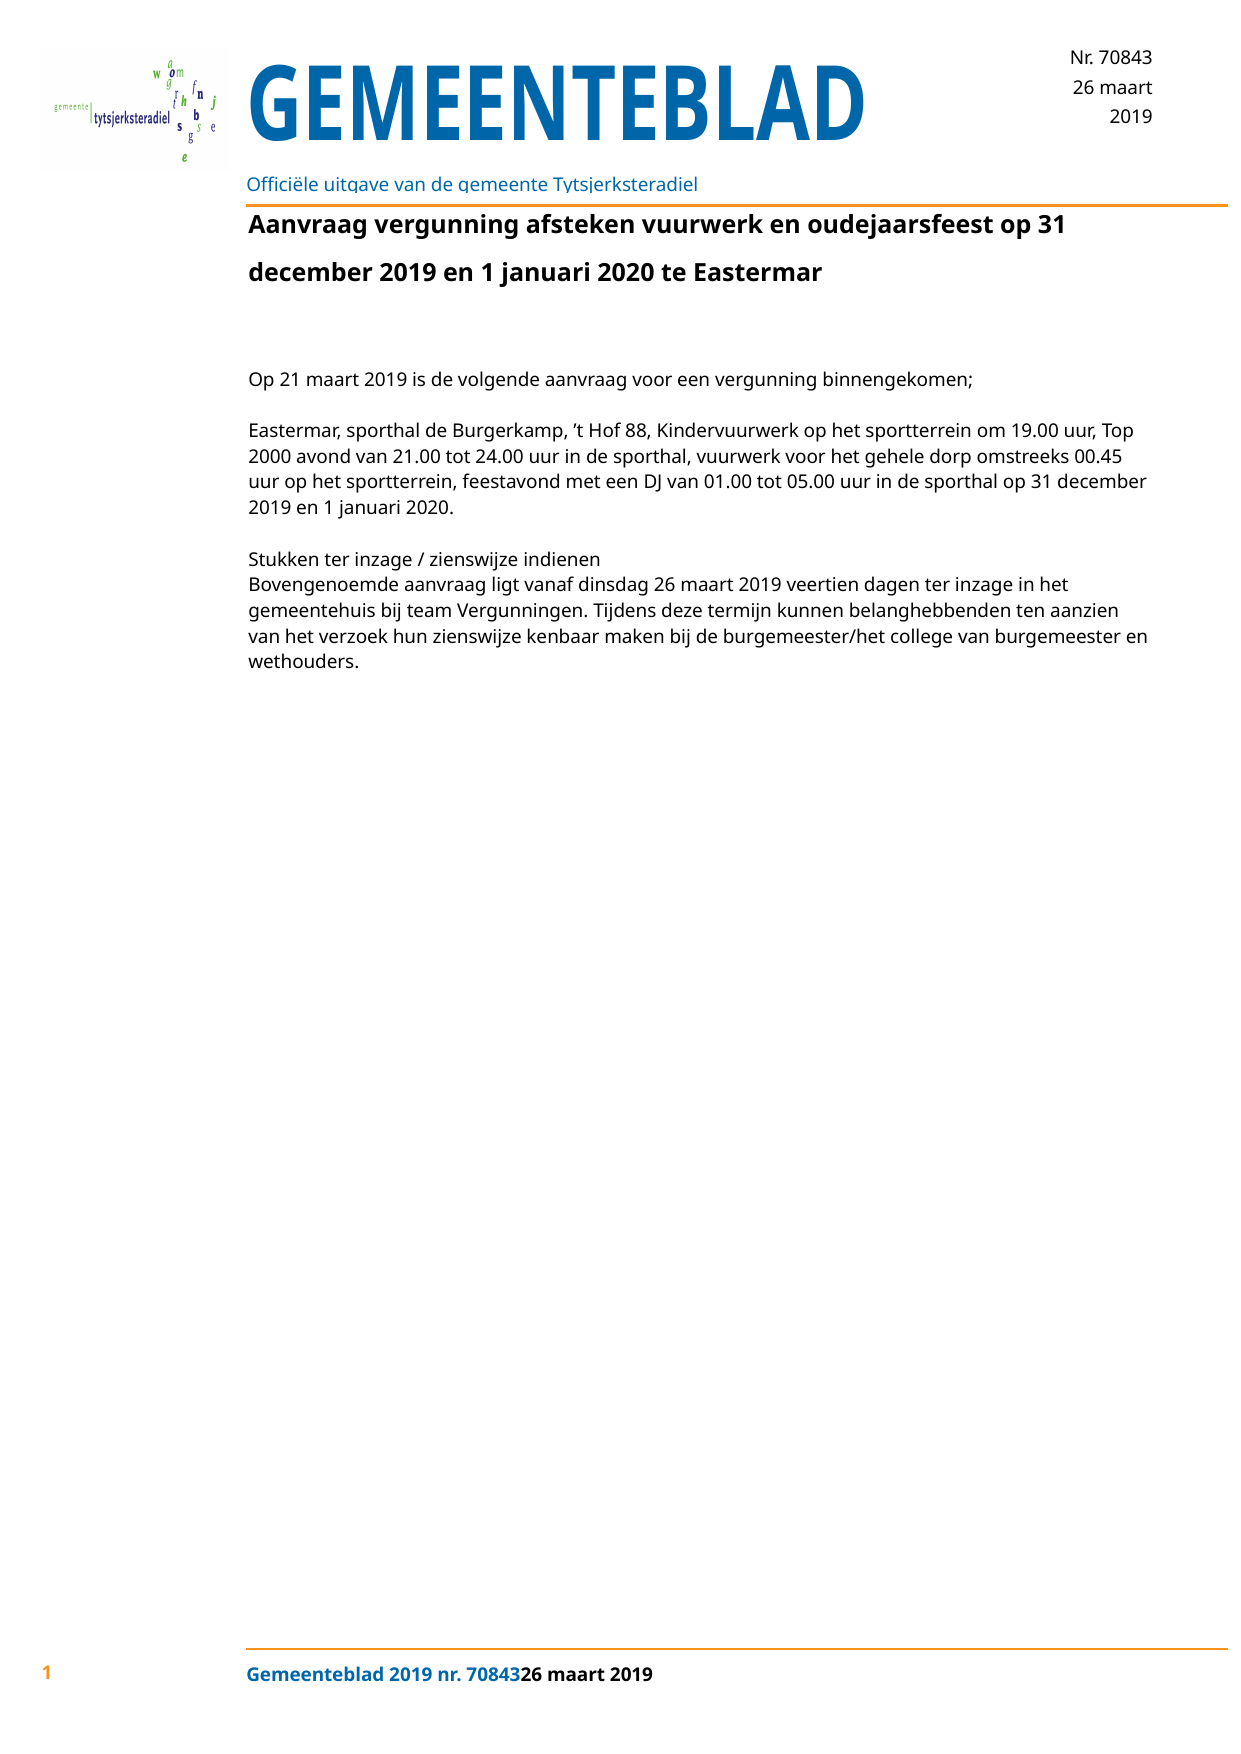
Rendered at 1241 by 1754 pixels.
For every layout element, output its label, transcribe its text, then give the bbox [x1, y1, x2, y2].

text Eastermar, sporthal de Burgerkamp, ’t Hof 88, Kindervuurwerk op het sportterrein om 19.00 uur, Top 2000 avond van 21.00 tot 24.00 uur in de sporthal, vuurwerk voor het gehele dorp omstreeks 00.45 uur op het sportterrein, feestavond met een DJ van 01.00 tot 05.00 uur in de sporthal op 31 december 2019 en 1 januari 2020. [248, 417, 1152, 520]
picture [41, 47, 231, 172]
text Stukken ter inzage / zienswijze indienen [248, 546, 1152, 572]
text Aanvraag vergunning afsteken vuurwerk en oudejaarsfeest op 31 december 2019 en 1 januari 2020 te Eastermar [248, 207, 1152, 288]
text Op 21 maart 2019 is de volgende aanvraag voor een vergunning binnengekomen; [248, 366, 1152, 391]
text Bovengenoemde aanvraag ligt vanaf dinsdag 26 maart 2019 veertien dagen ter inzage in het gemeentehuis bij team Vergunningen. Tijdens deze termijn kunnen belanghebbenden ten aanzien van het verzoek hun zienswijze kenbaar maken bij de burgemeester/het college van burgemeester en wethouders. [248, 572, 1152, 674]
